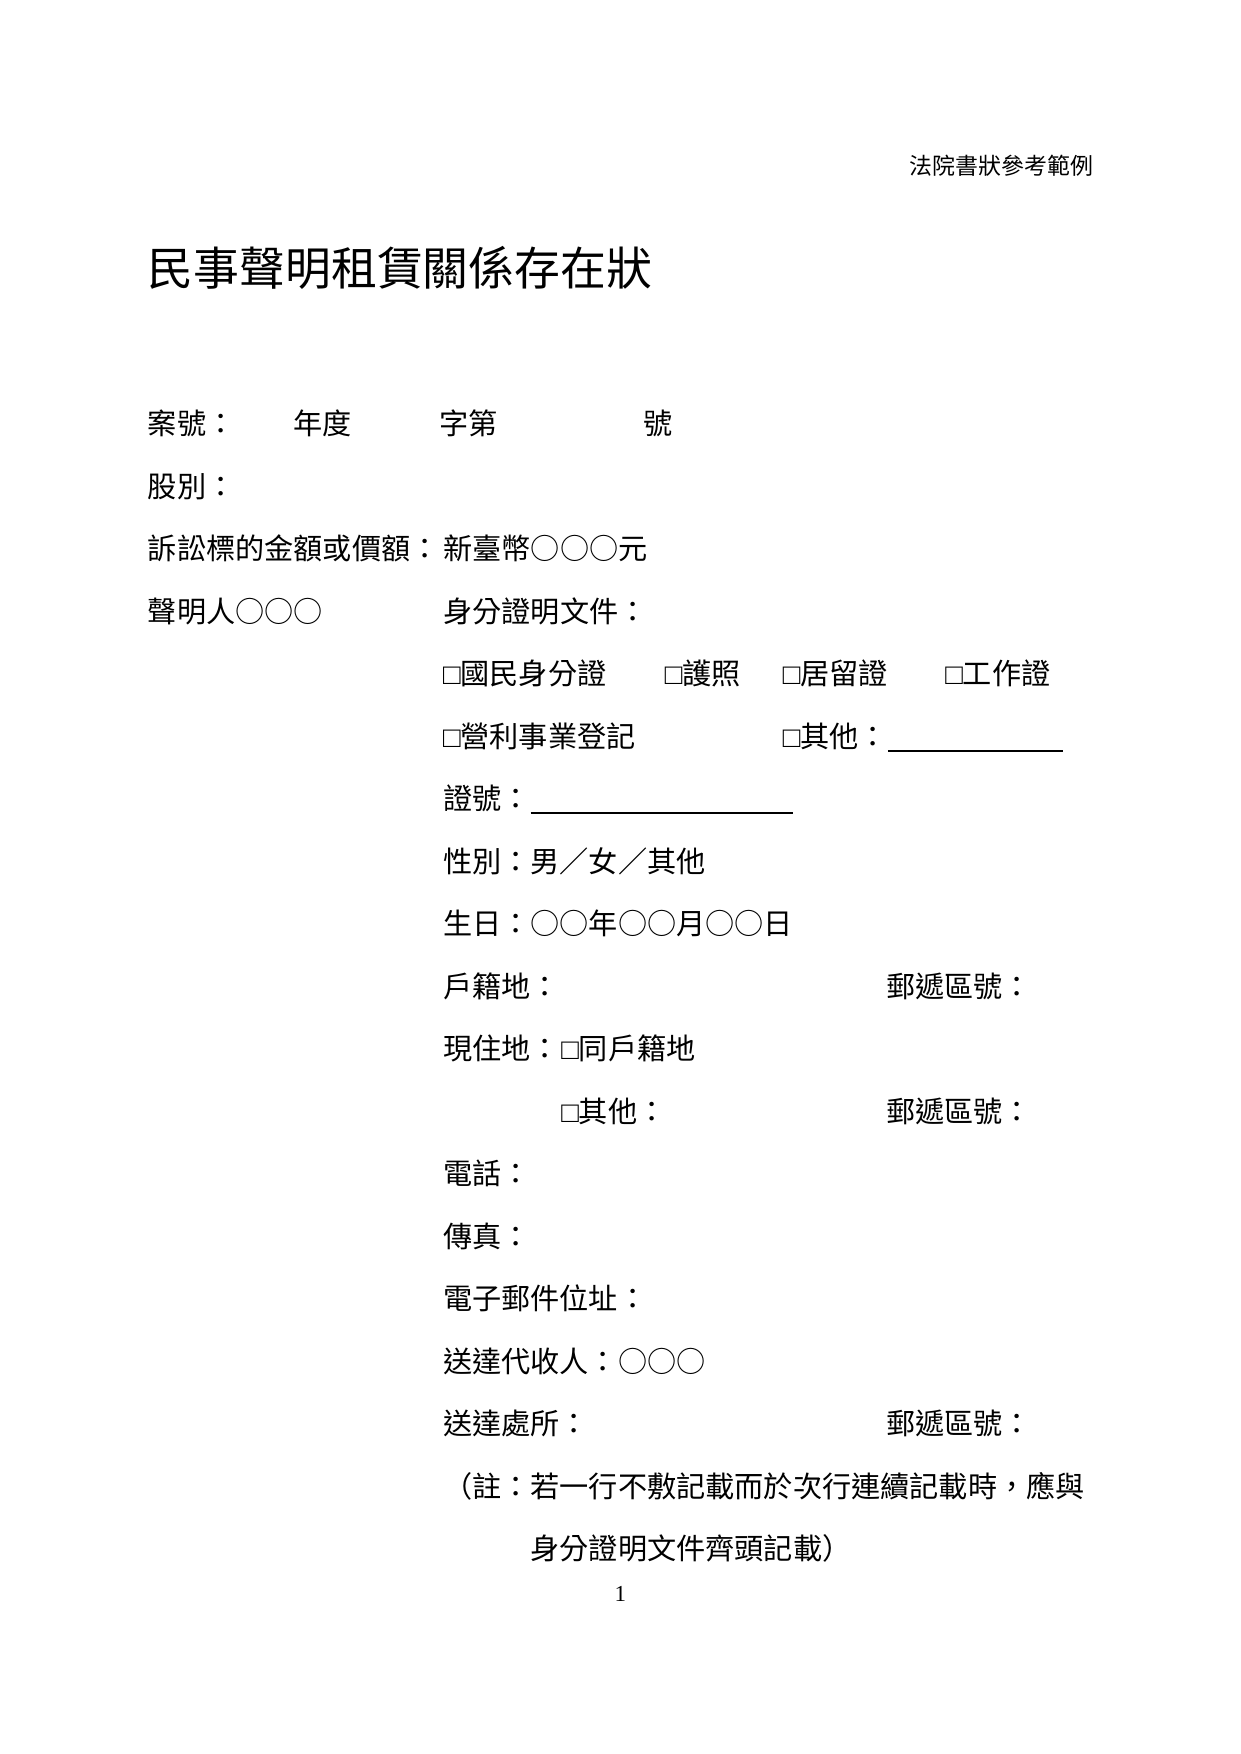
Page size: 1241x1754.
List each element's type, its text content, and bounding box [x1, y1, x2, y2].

text 電子郵件位址： [443, 1255, 1092, 1318]
text 戶籍地： 郵遞區號： [443, 943, 1092, 1005]
text 生日：○○年○○月○○日 [443, 880, 1092, 943]
text 股別： [148, 443, 1092, 505]
text 案號： 年度 字第 號 [148, 380, 1092, 443]
text 性別：男∕女∕其他 [443, 818, 1092, 880]
text □國民身分證 □護照 □居留證 □工作證 [443, 630, 1092, 693]
text 民事聲明租賃關係存在狀 [148, 193, 1092, 318]
text 送達處所： 郵遞區號： [443, 1380, 1092, 1443]
text □其他： 郵遞區號： [443, 1068, 1092, 1130]
text 現住地： □同戶籍地 [443, 1005, 1092, 1068]
text （註：若一行不敷記載而於次行連續記載時，應與身分證明文件齊頭記載） [443, 1443, 1092, 1568]
text 電話： [443, 1130, 1092, 1193]
text 傳真： [443, 1193, 1092, 1255]
text 證號： [443, 755, 1092, 818]
text 訴訟標的金額或價額： 新臺幣○○○元 [148, 505, 1092, 568]
text 送達代收人：○○○ [443, 1318, 1092, 1380]
text □營利事業登記 □其他： [443, 693, 1092, 755]
text 聲明人○○○ 身分證明文件： [148, 568, 1092, 630]
